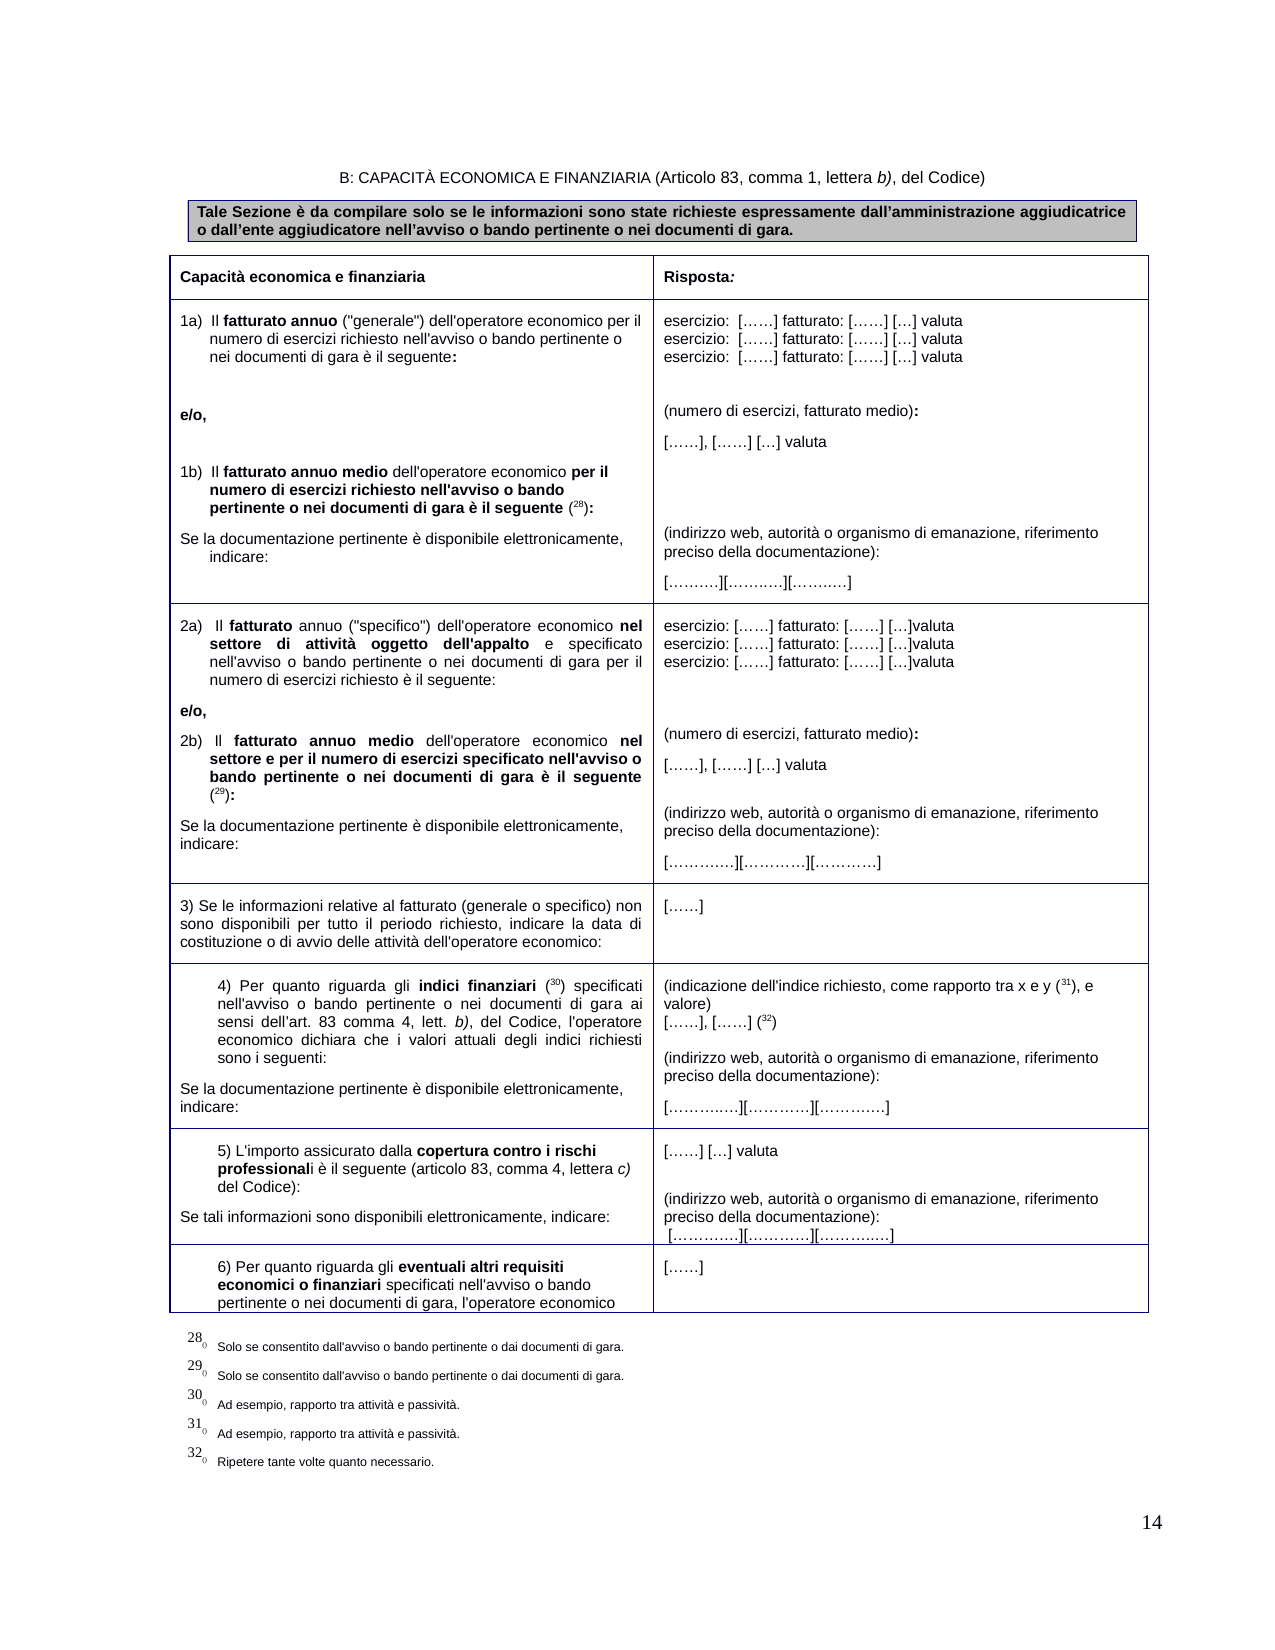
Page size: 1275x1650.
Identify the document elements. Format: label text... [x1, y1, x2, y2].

table_cell 6) Per quanto riguarda gli eventuali altri requisiti economici o finanziari specificati nell'avviso o bando pertinente o nei documenti di gara, l'operatore economico [171, 1245, 653, 1312]
table_header Risposta: [654, 256, 1148, 298]
table_cell 2a) Il fatturato annuo ("specifico") dell'operatore economico nel settore di attività oggetto dell'appalto e specificato nell'avviso o bando pertinente o nei documenti di gara per il numero di esercizi richiesto è il seguente: e/o, 2b) Il fatturato annuo medio dell'operatore economico nel settore e per il numero di esercizi specificato nell'avviso o bando pertinente o nei documenti di gara è il seguente (): Se la documentazione pertinente è disponibile elettronicamente, indicare: [171, 604, 653, 883]
table_cell 4) Per quanto riguarda gli indici finanziari () specificati nell'avviso o bando pertinente o nei documenti di gara ai sensi dell’art. 83 comma 4, lett. b), del Codice, l'operatore economico dichiara che i valori attuali degli indici richiesti sono i seguenti: Se la documentazione pertinente è disponibile elettronicamente, indicare: [171, 964, 653, 1128]
table_cell [……] [654, 884, 1148, 963]
table_cell [……] […] valuta (indirizzo web, autorità o organismo di emanazione, riferimento preciso della documentazione): [……….…][…………][………..…] [654, 1129, 1148, 1244]
table_cell esercizio: [……] fatturato: [……] […] valuta esercizio: [……] fatturato: [……] […] valuta esercizio: [……] fatturato: [……] […] valuta (numero di esercizi, fatturato medio): [……], [……] […] valuta (indirizzo web, autorità o organismo di emanazione, riferimento preciso della documentazione): […….…][……..…][……..…] [654, 300, 1148, 603]
table_cell esercizio: [……] fatturato: [……] […]valuta esercizio: [……] fatturato: [……] […]valuta esercizio: [……] fatturato: [……] […]valuta (numero di esercizi, fatturato medio): [……], [……] […] valuta (indirizzo web, autorità o organismo di emanazione, riferimento preciso della documentazione): [……….…][…………][…………] [654, 604, 1148, 883]
table_cell [……] [654, 1245, 1148, 1312]
table_cell (indicazione dell'indice richiesto, come rapporto tra x e y (), e valore) [……], [……] () (indirizzo web, autorità o organismo di emanazione, riferimento preciso della documentazione): [………..…][…………][……….…] [654, 964, 1148, 1128]
text Tale Sezione è da compilare solo se le informazioni sono state richieste espressamente dall’amministrazione aggiudicatrice o dall’ente aggiudicatore nell’avviso o bando pertinente o nei documenti di gara. [189, 201, 1136, 241]
table_cell 3) Se le informazioni relative al fatturato (generale o specifico) non sono disponibili per tutto il periodo richiesto, indicare la data di costituzione o di avvio delle attività dell'operatore economico: [171, 884, 653, 963]
table_cell 1a) Il fatturato annuo ("generale") dell'operatore economico per il numero di esercizi richiesto nell'avviso o bando pertinente o nei documenti di gara è il seguente: e/o, 1b) Il fatturato annuo medio dell'operatore economico per il numero di esercizi richiesto nell'avviso o bando pertinente o nei documenti di gara è il seguente (): Se la documentazione pertinente è disponibile elettronicamente, indicare: [171, 300, 653, 603]
title B: Capacità economica e finanziaria (Articolo 83, comma 1, lettera b), del Codice) [187, 168, 1137, 187]
table_cell 5) L'importo assicurato dalla copertura contro i rischi professionali è il seguente (articolo 83, comma 4, lettera c) del Codice): Se tali informazioni sono disponibili elettronicamente, indicare: [171, 1129, 653, 1244]
table_header Capacità economica e finanziaria [171, 256, 653, 298]
